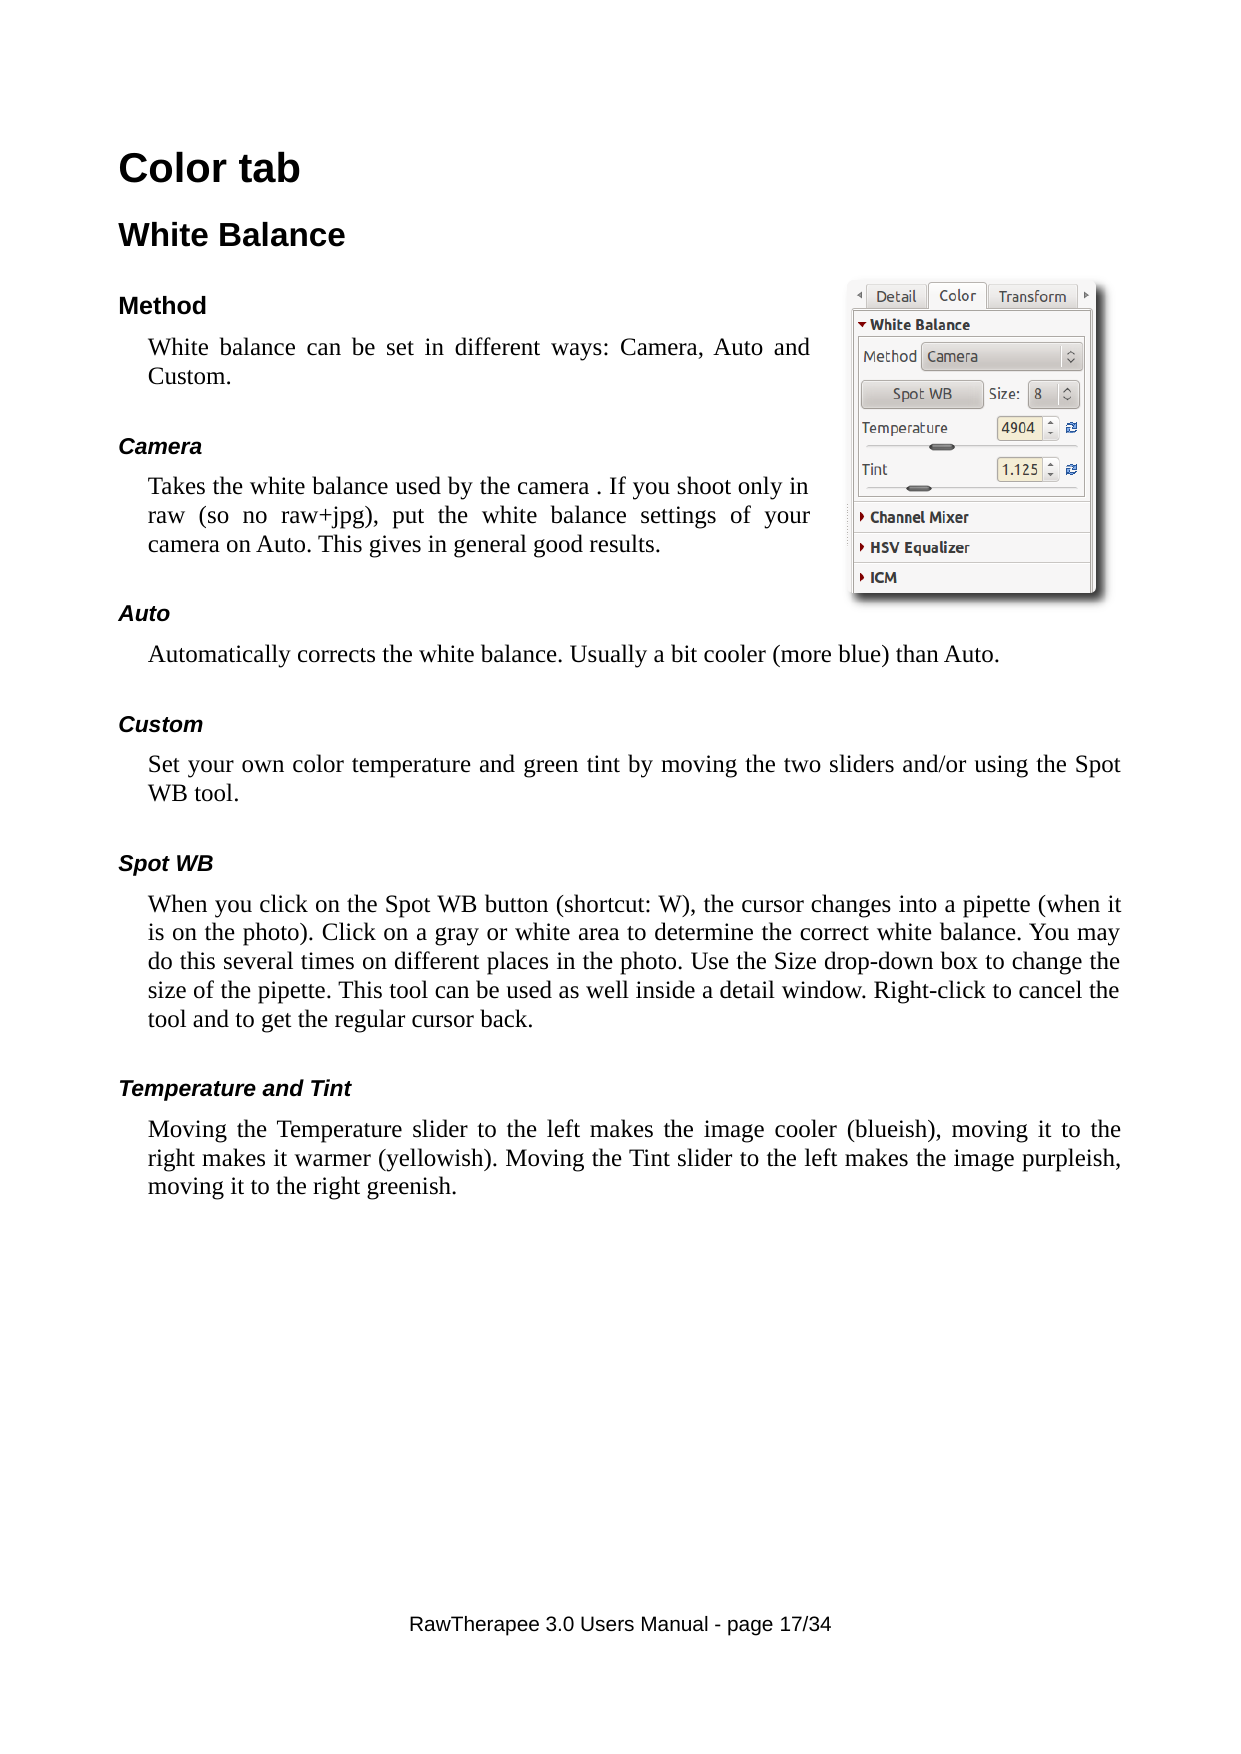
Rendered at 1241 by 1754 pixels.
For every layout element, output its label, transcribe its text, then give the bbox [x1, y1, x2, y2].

text Moving the Temperature slider to the left makes the image cooler (blueish), moving it to the right makes it warmer (yellowish). Moving the Tint slider to the left makes the image purpleish, moving it to the right greenish. [148, 1114, 1122, 1200]
picture [840, 273, 1117, 614]
subtitle Custom [118, 711, 1122, 737]
subtitle Camera [118, 433, 840, 459]
subtitle Color tab [118, 143, 1122, 191]
subtitle Spot WB [118, 850, 1122, 876]
subtitle Temperature and Tint [118, 1075, 1122, 1101]
text Takes the white balance used by the camera . If you shoot only in raw (so no raw+jpg), put the white balance settings of your camera on Auto. This gives in general good results. [148, 471, 840, 558]
text When you click on the Spot WB button (shortcut: W), the cursor changes into a pipette (when it is on the photo). Click on a gray or white area to determine the correct white balance. You may do this several times on different places in the photo. Use the Size drop-down box to change the size of the pipette. This tool can be used as well inside a detail window. Right-click to cancel the tool and to get the regular cursor back. [148, 889, 1122, 1032]
subtitle [1117, 433, 1122, 459]
subtitle [1117, 291, 1122, 320]
subtitle White Balance [118, 215, 1122, 254]
text Automatically corrects the white balance. Usually a bit cooler (more blue) than Auto. [148, 639, 1122, 668]
subtitle Method [118, 291, 840, 320]
subtitle Auto [118, 600, 1122, 627]
text Set your own color temperature and green tint by moving the two sliders and/or using the Spot WB tool. [148, 749, 1122, 807]
text White balance can be set in different ways: Camera, Auto and Custom. [148, 332, 840, 390]
